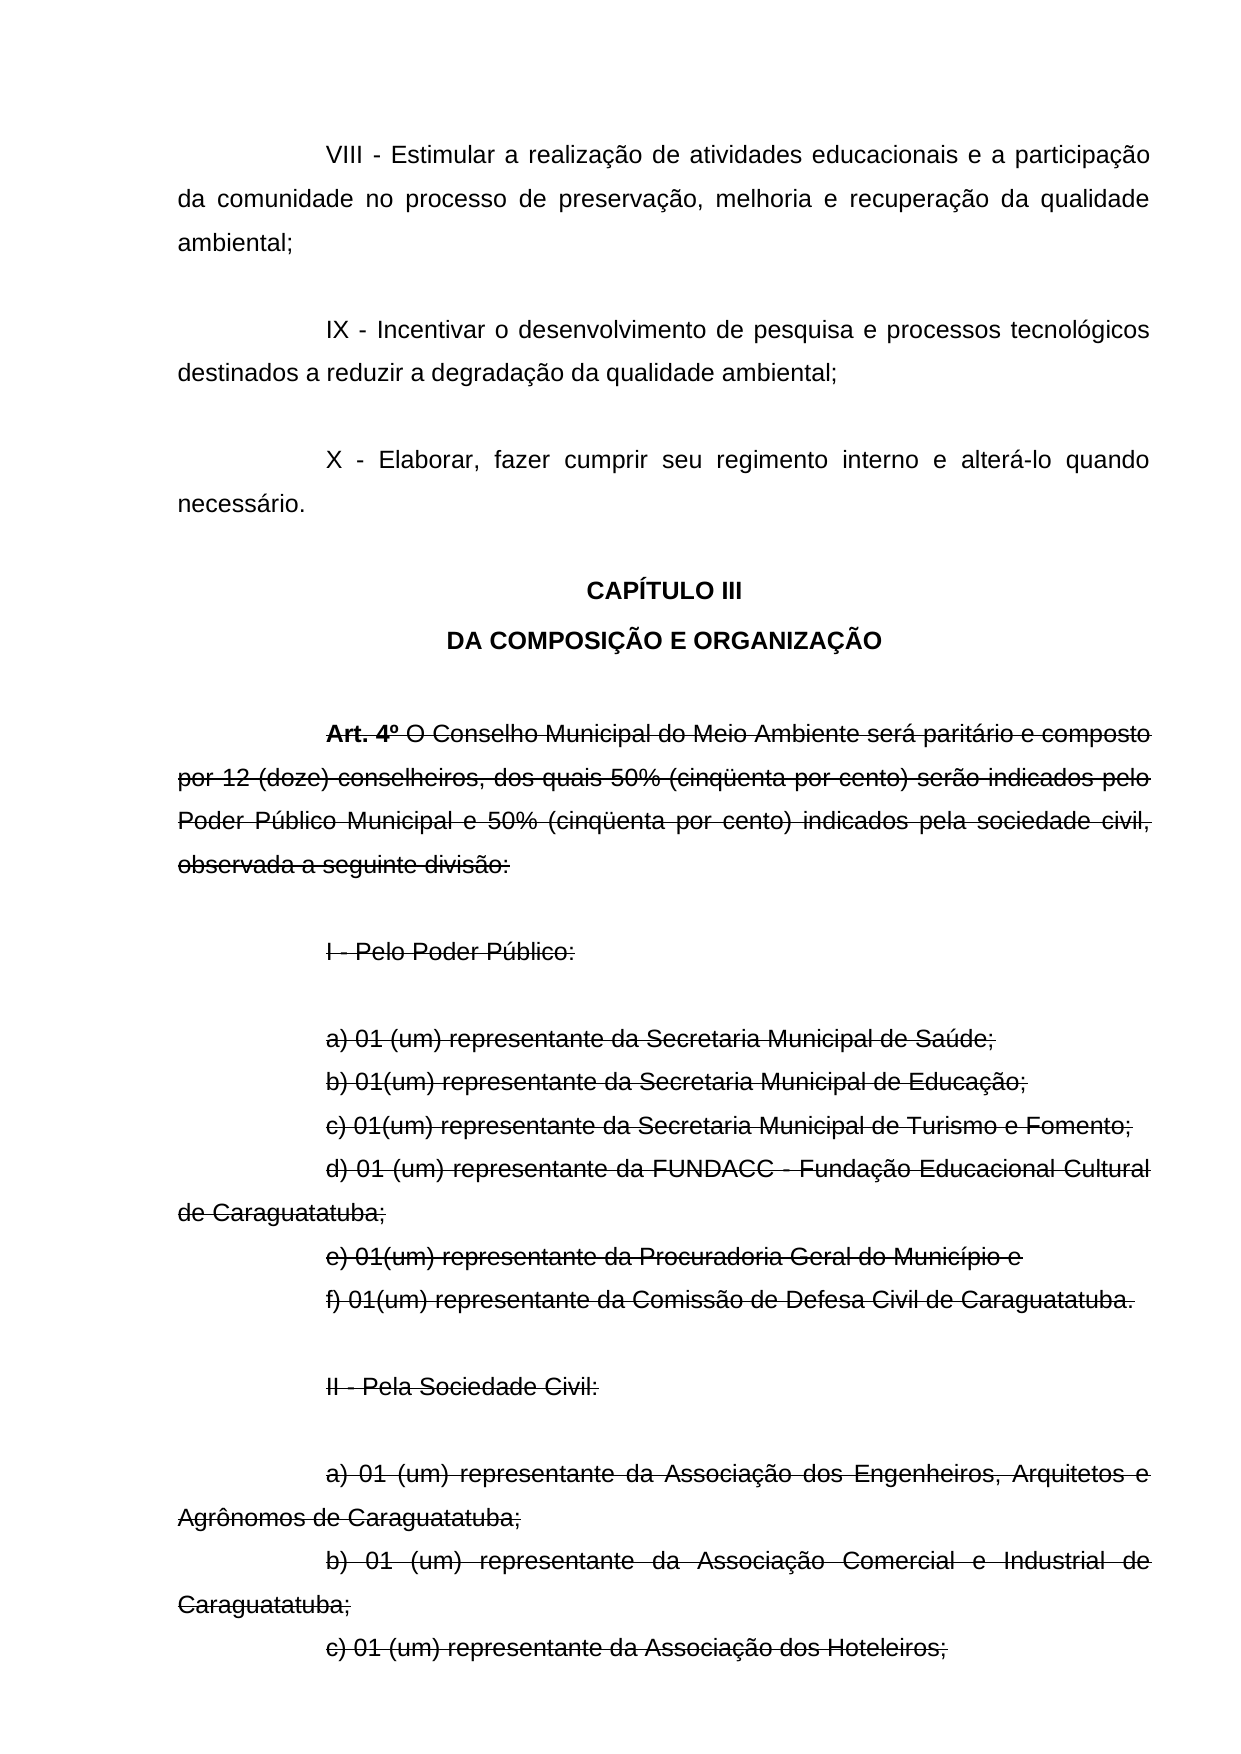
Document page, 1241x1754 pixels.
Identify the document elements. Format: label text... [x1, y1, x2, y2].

text c) 01 (um) representante da Associação dos Hoteleiros; [177, 1633, 1152, 1662]
text b) 01 (um) representante da Associação Comercial e Industrial de Caraguatatuba; [177, 1546, 1152, 1619]
text a) 01 (um) representante da Associação dos Engenheiros, Arquitetos e Agrônomos de Caraguatatuba; [177, 1459, 1152, 1532]
text c) 01(um) representante da Secretaria Municipal de Turismo e Fomento; [177, 1111, 1152, 1140]
subtitle CAPÍTULO III [177, 576, 1152, 605]
text f) 01(um) representante da Comissão de Defesa Civil de Caraguatatuba. [177, 1285, 1152, 1314]
subtitle DA COMPOSIÇÃO E ORGANIZAÇÃO [177, 626, 1152, 655]
text VIII - Estimular a realização de atividades educacionais e a participação da comunidade no processo de preservação, melhoria e recuperação da qualidade ambiental; [177, 140, 1152, 257]
text Art. 4º O Conselho Municipal do Meio Ambiente será paritário e composto por 12 (doze) conselheiros, dos quais 50% (cinqüenta por cento) serão indicados pelo Poder Público Municipal e 50% (cinqüenta por cento) indicados pela sociedade civil, observada a seguinte divisão: [177, 719, 1152, 822]
text Art. 4º O Conselho Municipal do Meio Ambiente será paritário e composto por 12 (doze) conselheiros, dos quais 50% (cinqüenta por cento) serão indicados pelo Poder Público Municipal e 50% (cinqüenta por cento) indicados pela sociedade civil, observada a seguinte divisão: [177, 823, 1152, 879]
text IX - Incentivar o desenvolvimento de pesquisa e processos tecnológicos destinados a reduzir a degradação da qualidade ambiental; [177, 314, 1152, 387]
text d) 01 (um) representante da FUNDACC - Fundação Educacional Cultural de Caraguatatuba; [177, 1154, 1152, 1227]
text II - Pela Sociedade Civil: [177, 1372, 1152, 1401]
text I - Pelo Poder Público: [177, 937, 1152, 966]
text a) 01 (um) representante da Secretaria Municipal de Saúde; [177, 1024, 1152, 1053]
text X - Elaborar, fazer cumprir seu regimento interno e alterá-lo quando necessário. [177, 445, 1152, 518]
text b) 01(um) representante da Secretaria Municipal de Educação; [177, 1067, 1152, 1096]
text e) 01(um) representante da Procuradoria Geral do Município e [177, 1241, 1152, 1271]
